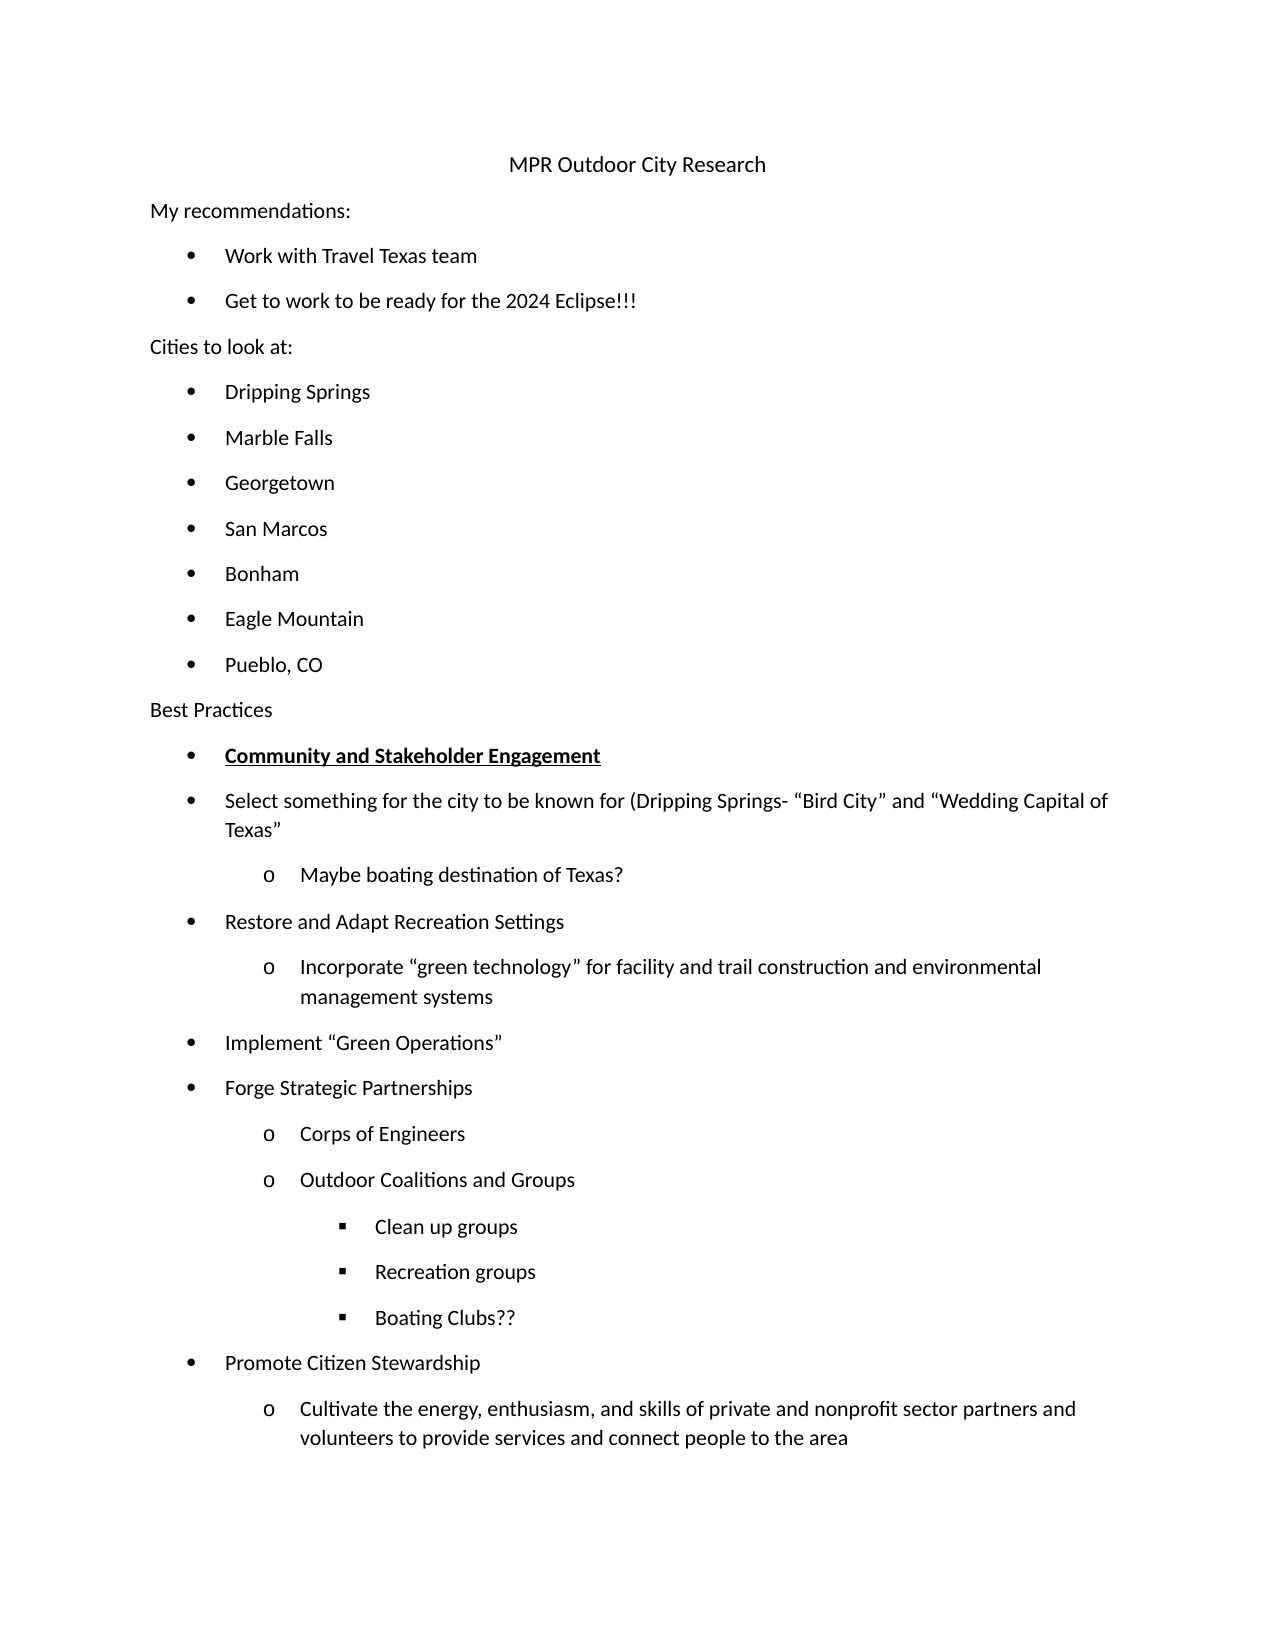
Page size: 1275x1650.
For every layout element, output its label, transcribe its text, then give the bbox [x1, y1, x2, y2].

list Pueblo, CO [187, 651, 1125, 678]
list Forge Strategic Partnerships [187, 1074, 1125, 1101]
list Clean up groups [337, 1213, 1125, 1240]
list Dripping Springs [187, 378, 1125, 405]
list Restore and Adapt Recreation Settings [187, 908, 1125, 935]
list San Marcos [187, 515, 1125, 541]
list Promote Citizen Stewardship [187, 1349, 1125, 1376]
list Corps of Engineers [262, 1120, 1125, 1147]
list Get to work to be ready for the 2024 Eclipse!!! [187, 288, 1125, 314]
list Community and Stakeholder Engagement [187, 742, 1125, 768]
list Incorporate “green technology” for facility and trail construction and environmental management systems [262, 953, 1125, 1010]
list Cultivate the energy, enthusiasm, and skills of private and nonprofit sector partners and volunteers to provide services and connect people to the area [262, 1395, 1125, 1451]
text MPR Outdoor City Research [150, 150, 1125, 178]
list Maybe boating destination of Texas? [262, 861, 1125, 889]
list Marble Falls [187, 424, 1125, 451]
list Bonham [187, 560, 1125, 587]
list Outdoor Coalitions and Groups [262, 1166, 1125, 1194]
list Work with Travel Texas team [187, 242, 1125, 269]
text Best Practices [150, 696, 1125, 723]
text My recommendations: [150, 197, 1125, 223]
list Boating Clubs?? [337, 1304, 1125, 1331]
list Recreation groups [337, 1258, 1125, 1285]
list Select something for the city to be known for (Dripping Springs- “Bird City” and “Wedding Capital of Texas” [187, 787, 1125, 843]
list Implement “Green Operations” [187, 1029, 1125, 1056]
text Cities to look at: [150, 333, 1125, 360]
list Eagle Mountain [187, 606, 1125, 632]
list Georgetown [187, 469, 1125, 496]
